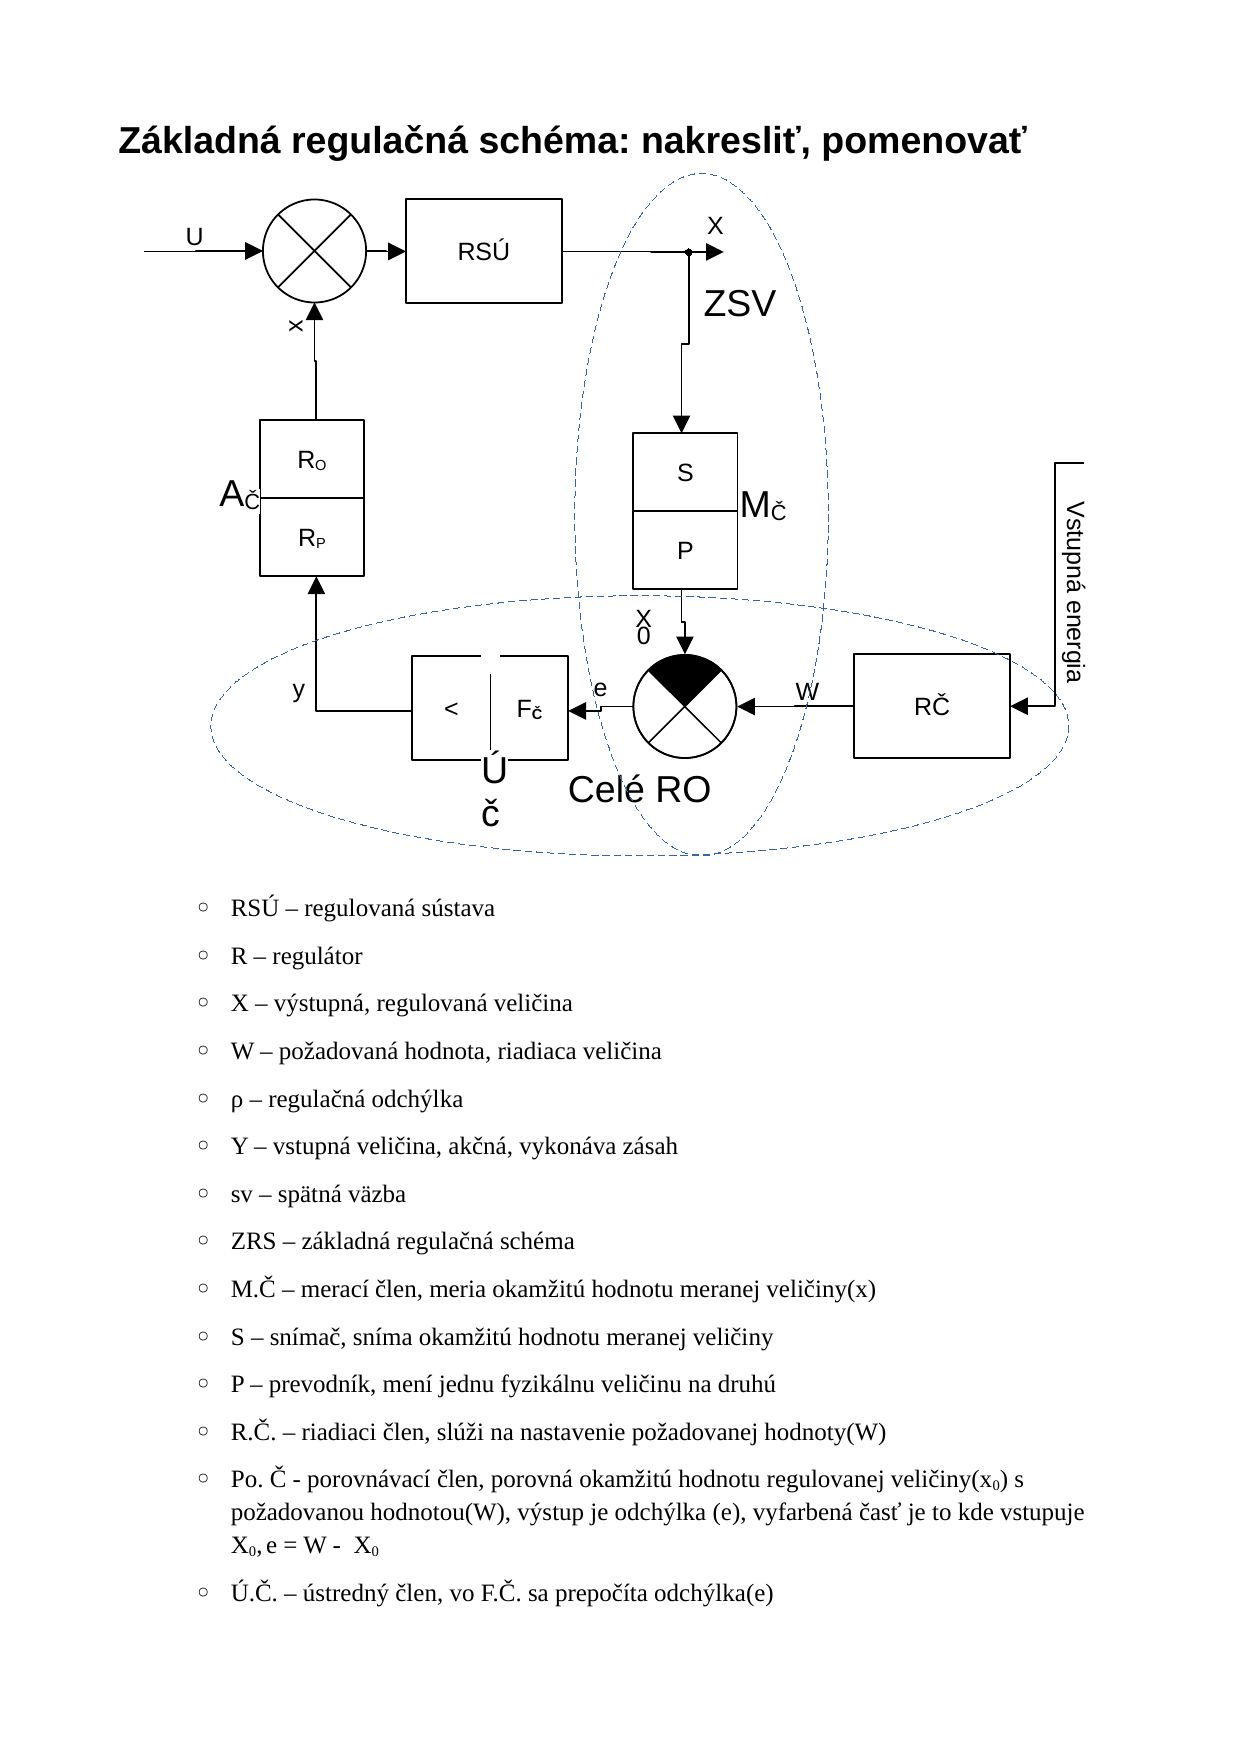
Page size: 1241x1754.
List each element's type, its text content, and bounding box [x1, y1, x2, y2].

list Y – vstupná veličina, akčná, vykonáva zásah [193, 1131, 1122, 1160]
list X – výstupná, regulovaná veličina [193, 988, 1122, 1017]
list sv – spätná väzba [193, 1179, 1122, 1208]
subtitle Základná regulačná schéma: nakresliť, pomenovať [118, 118, 1027, 161]
list R – regulátor [193, 941, 1122, 969]
list R.Č. – riadiaci člen, slúži na nastavenie požadovanej hodnoty(W) [193, 1417, 1122, 1446]
list ρ – regulačná odchýlka [193, 1084, 1122, 1112]
list M.Č – merací člen, meria okamžitú hodnotu meranej veličiny(x) [193, 1274, 1122, 1303]
list Ú.Č. – ústredný člen, vo F.Č. sa prepočíta odchýlka(e) [193, 1578, 1122, 1607]
list ZRS – základná regulačná schéma [193, 1226, 1122, 1255]
list RSÚ – regulovaná sústava [193, 893, 1122, 922]
list S – snímač, sníma okamžitú hodnotu meranej veličiny [193, 1322, 1122, 1350]
list P – prevodník, mení jednu fyzikálnu veličinu na druhú [193, 1369, 1122, 1398]
list Po. Č - porovnávací člen, porovná okamžitú hodnotu regulovanej veličiny(x0) s požadovanou hodnotou(W), výstup je odchýlka (e), vyfarbená časť je to kde vstupuje X0, e = W - X0 [193, 1464, 1122, 1559]
list W – požadovaná hodnota, riadiaca veličina [193, 1036, 1122, 1065]
